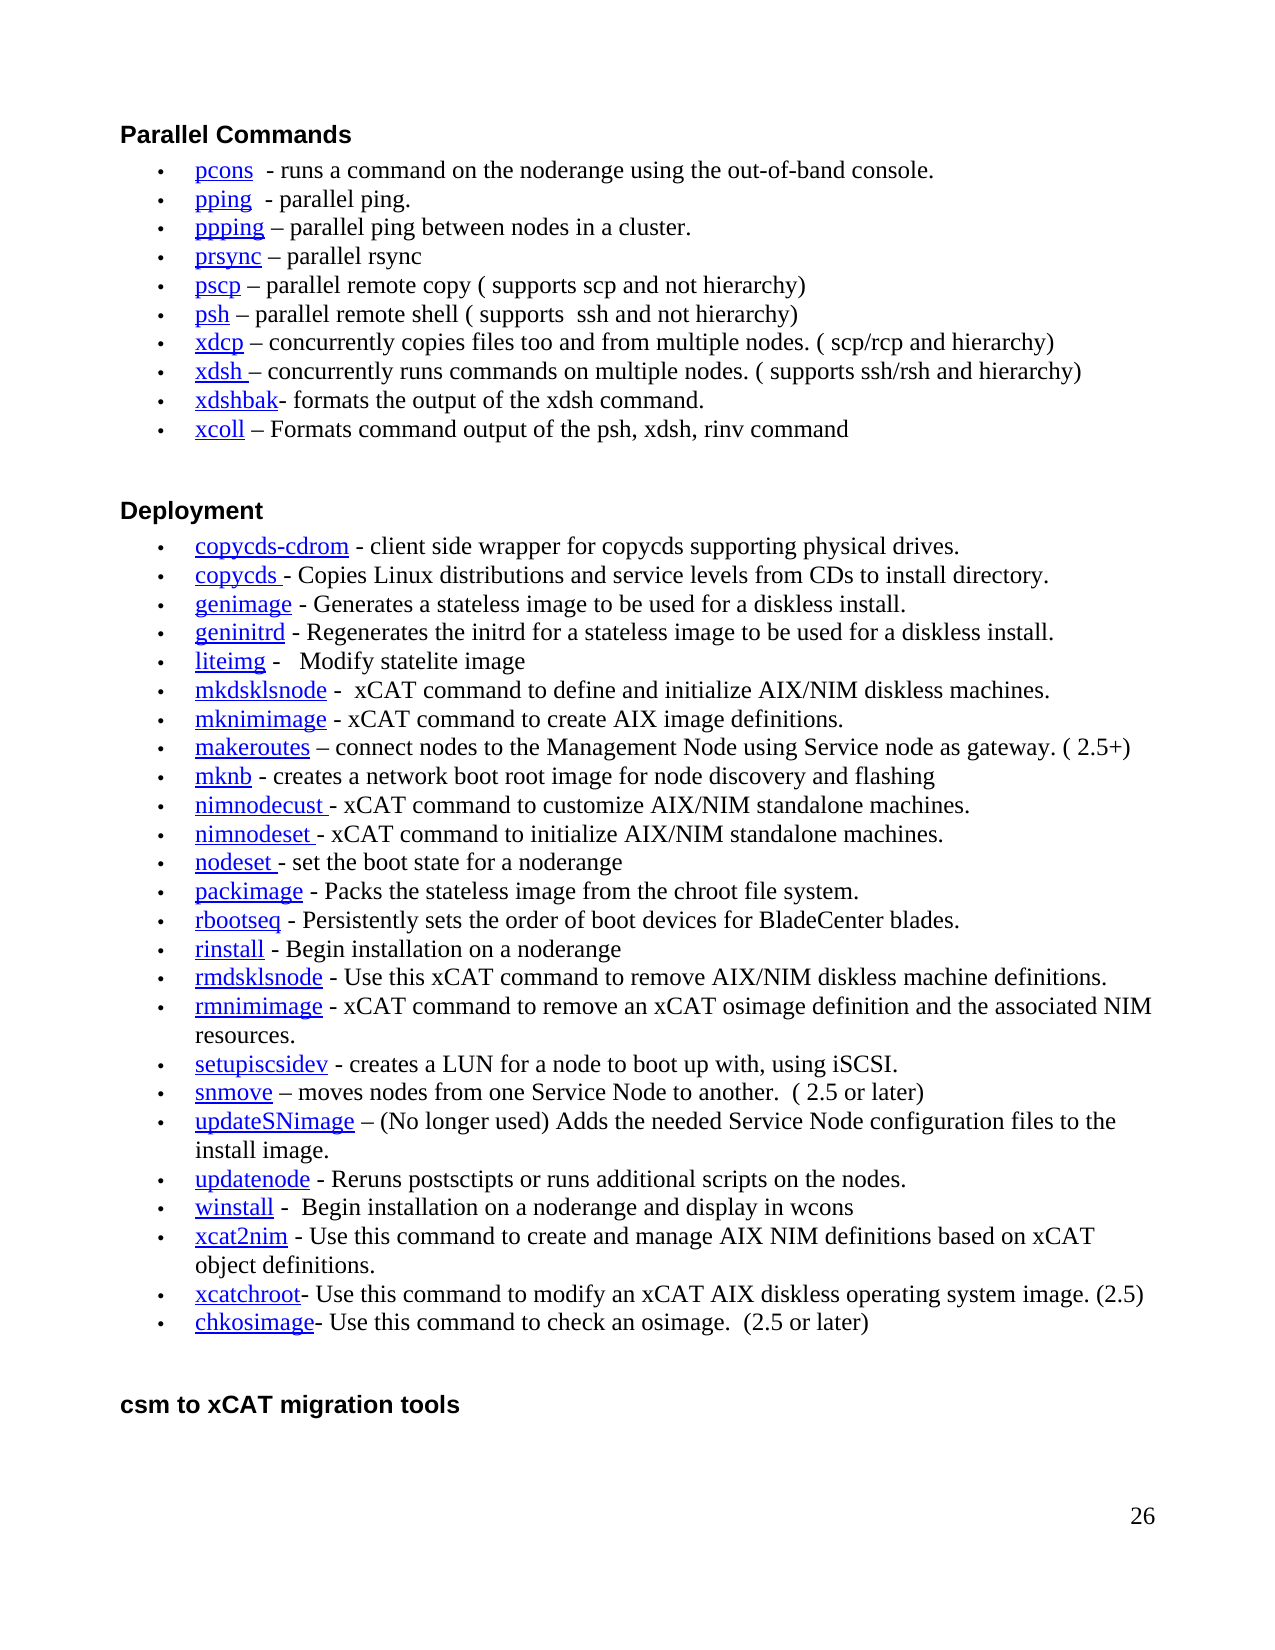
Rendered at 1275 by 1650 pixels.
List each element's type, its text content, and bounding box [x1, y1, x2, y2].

list copycds-cdrom - client side wrapper for copycds supporting physical drives. [157, 531, 1155, 560]
list setupiscsidev - creates a LUN for a node to boot up with, using iSCSI. [157, 1049, 1155, 1077]
list genimage - Generates a stateless image to be used for a diskless install. [157, 589, 1155, 617]
list nimnodecust - xCAT command to customize AIX/NIM standalone machines. [157, 790, 1155, 819]
list xcoll – Formats command output of the psh, xdsh, rinv command [157, 414, 1155, 442]
list rinstall - Begin installation on a noderange [157, 934, 1155, 962]
list xdshbak- formats the output of the xdsh command. [157, 385, 1155, 414]
list mknb - creates a network boot root image for node discovery and flashing [157, 761, 1155, 790]
list chkosimage- Use this command to check an osimage. (2.5 or later) [157, 1307, 1155, 1336]
list pscp – parallel remote copy ( supports scp and not hierarchy) [157, 270, 1155, 299]
list updateSNimage – (No longer used) Adds the needed Service Node configuration files to the install image. [157, 1106, 1155, 1164]
list packimage - Packs the stateless image from the chroot file system. [157, 876, 1155, 905]
list rmdsklsnode - Use this xCAT command to remove AIX/NIM diskless machine definitions. [157, 962, 1155, 991]
subtitle Deployment [120, 496, 1155, 525]
list prsync – parallel rsync [157, 241, 1155, 270]
list xdcp – concurrently copies files too and from multiple nodes. ( scp/rcp and hierarchy) [157, 327, 1155, 356]
list updatenode - Reruns postsctipts or runs additional scripts on the nodes. [157, 1164, 1155, 1192]
list ppping – parallel ping between nodes in a cluster. [157, 212, 1155, 241]
list rmnimimage - xCAT command to remove an xCAT osimage definition and the associated NIM resources. [157, 991, 1155, 1049]
list copycds - Copies Linux distributions and service levels from CDs to install directory. [157, 560, 1155, 589]
list rbootseq - Persistently sets the order of boot devices for BladeCenter blades. [157, 905, 1155, 934]
list geninitrd - Regenerates the initrd for a stateless image to be used for a diskless install. [157, 617, 1155, 646]
list mknimimage - xCAT command to create AIX image definitions. [157, 704, 1155, 732]
list makeroutes – connect nodes to the Management Node using Service node as gateway. ( 2.5+) [157, 732, 1155, 761]
subtitle csm to xCAT migration tools [120, 1390, 1155, 1419]
list snmove – moves nodes from one Service Node to another. ( 2.5 or later) [157, 1077, 1155, 1106]
list pping - parallel ping. [157, 184, 1155, 212]
list psh – parallel remote shell ( supports ssh and not hierarchy) [157, 299, 1155, 327]
subtitle Parallel Commands [120, 120, 1155, 149]
list xcatchroot- Use this command to modify an xCAT AIX diskless operating system image. (2.5) [157, 1279, 1155, 1307]
list nimnodeset - xCAT command to initialize AIX/NIM standalone machines. [157, 819, 1155, 847]
list xcat2nim - Use this command to create and manage AIX NIM definitions based on xCAT object definitions. [157, 1221, 1155, 1279]
list nodeset - set the boot state for a noderange [157, 847, 1155, 876]
list mkdsklsnode - xCAT command to define and initialize AIX/NIM diskless machines. [157, 675, 1155, 704]
list winstall - Begin installation on a noderange and display in wcons [157, 1192, 1155, 1221]
list liteimg - Modify statelite image [157, 646, 1155, 675]
list pcons - runs a command on the noderange using the out-of-band console. [157, 155, 1155, 184]
list xdsh – concurrently runs commands on multiple nodes. ( supports ssh/rsh and hierarchy) [157, 356, 1155, 385]
